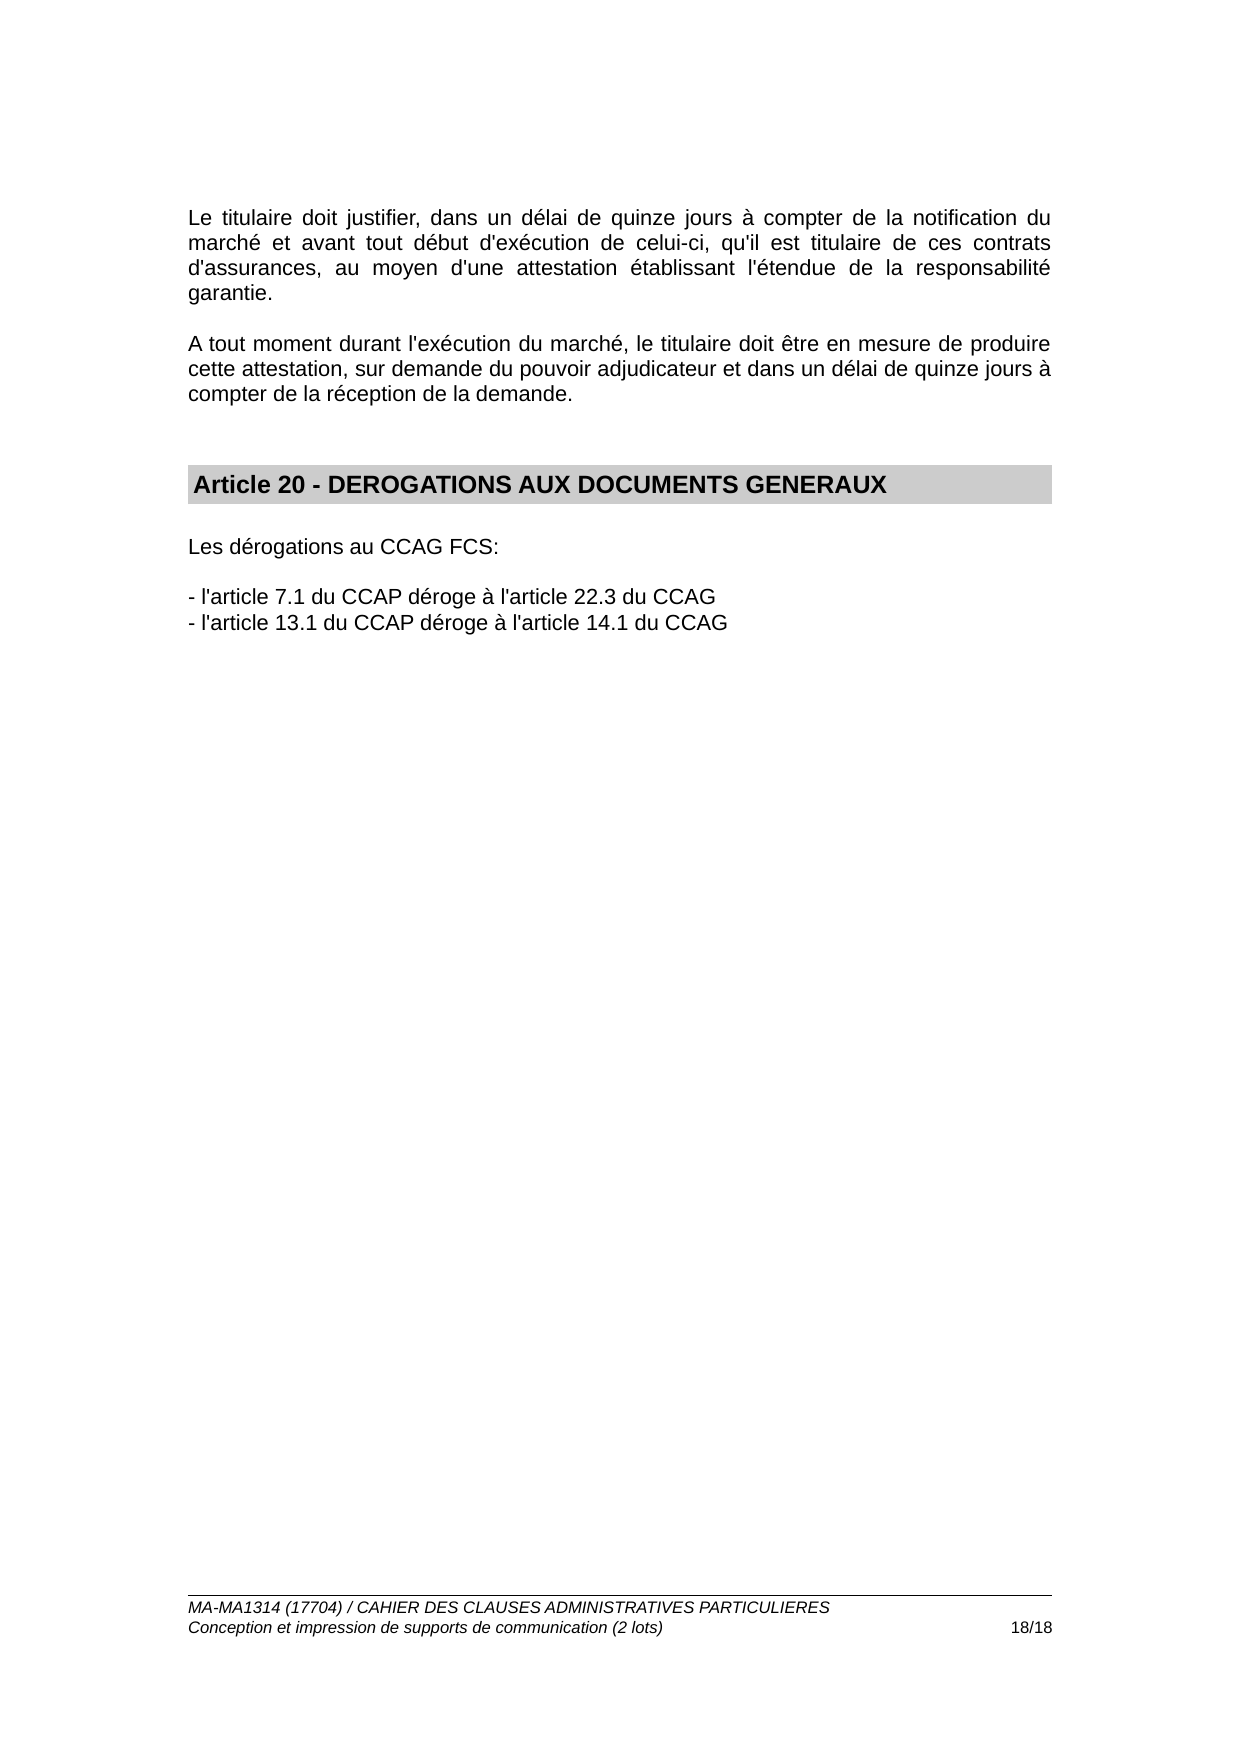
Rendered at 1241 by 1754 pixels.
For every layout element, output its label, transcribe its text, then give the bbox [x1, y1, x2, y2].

text Les dérogations au CCAG FCS: [188, 534, 1052, 559]
subtitle DEROGATIONS AUX DOCUMENTS GENERAUX [190, 468, 1050, 502]
text Le titulaire doit justifier, dans un délai de quinze jours à compter de la notification du marché et avant tout début d'exécution de celui-ci, qu'il est titulaire de ces contrats d'assurances, au moyen d'une attestation établissant l'étendue de la responsabilité garantie. [188, 204, 1052, 305]
text A tout moment durant l'exécution du marché, le titulaire doit être en mesure de produire cette attestation, sur demande du pouvoir adjudicateur et dans un délai de quinze jours à compter de la réception de la demande. [188, 331, 1052, 406]
text - l'article 7.1 du CCAP déroge à l'article 22.3 du CCAG [188, 584, 1052, 609]
text - l'article 13.1 du CCAP déroge à l'article 14.1 du CCAG [188, 609, 1052, 634]
